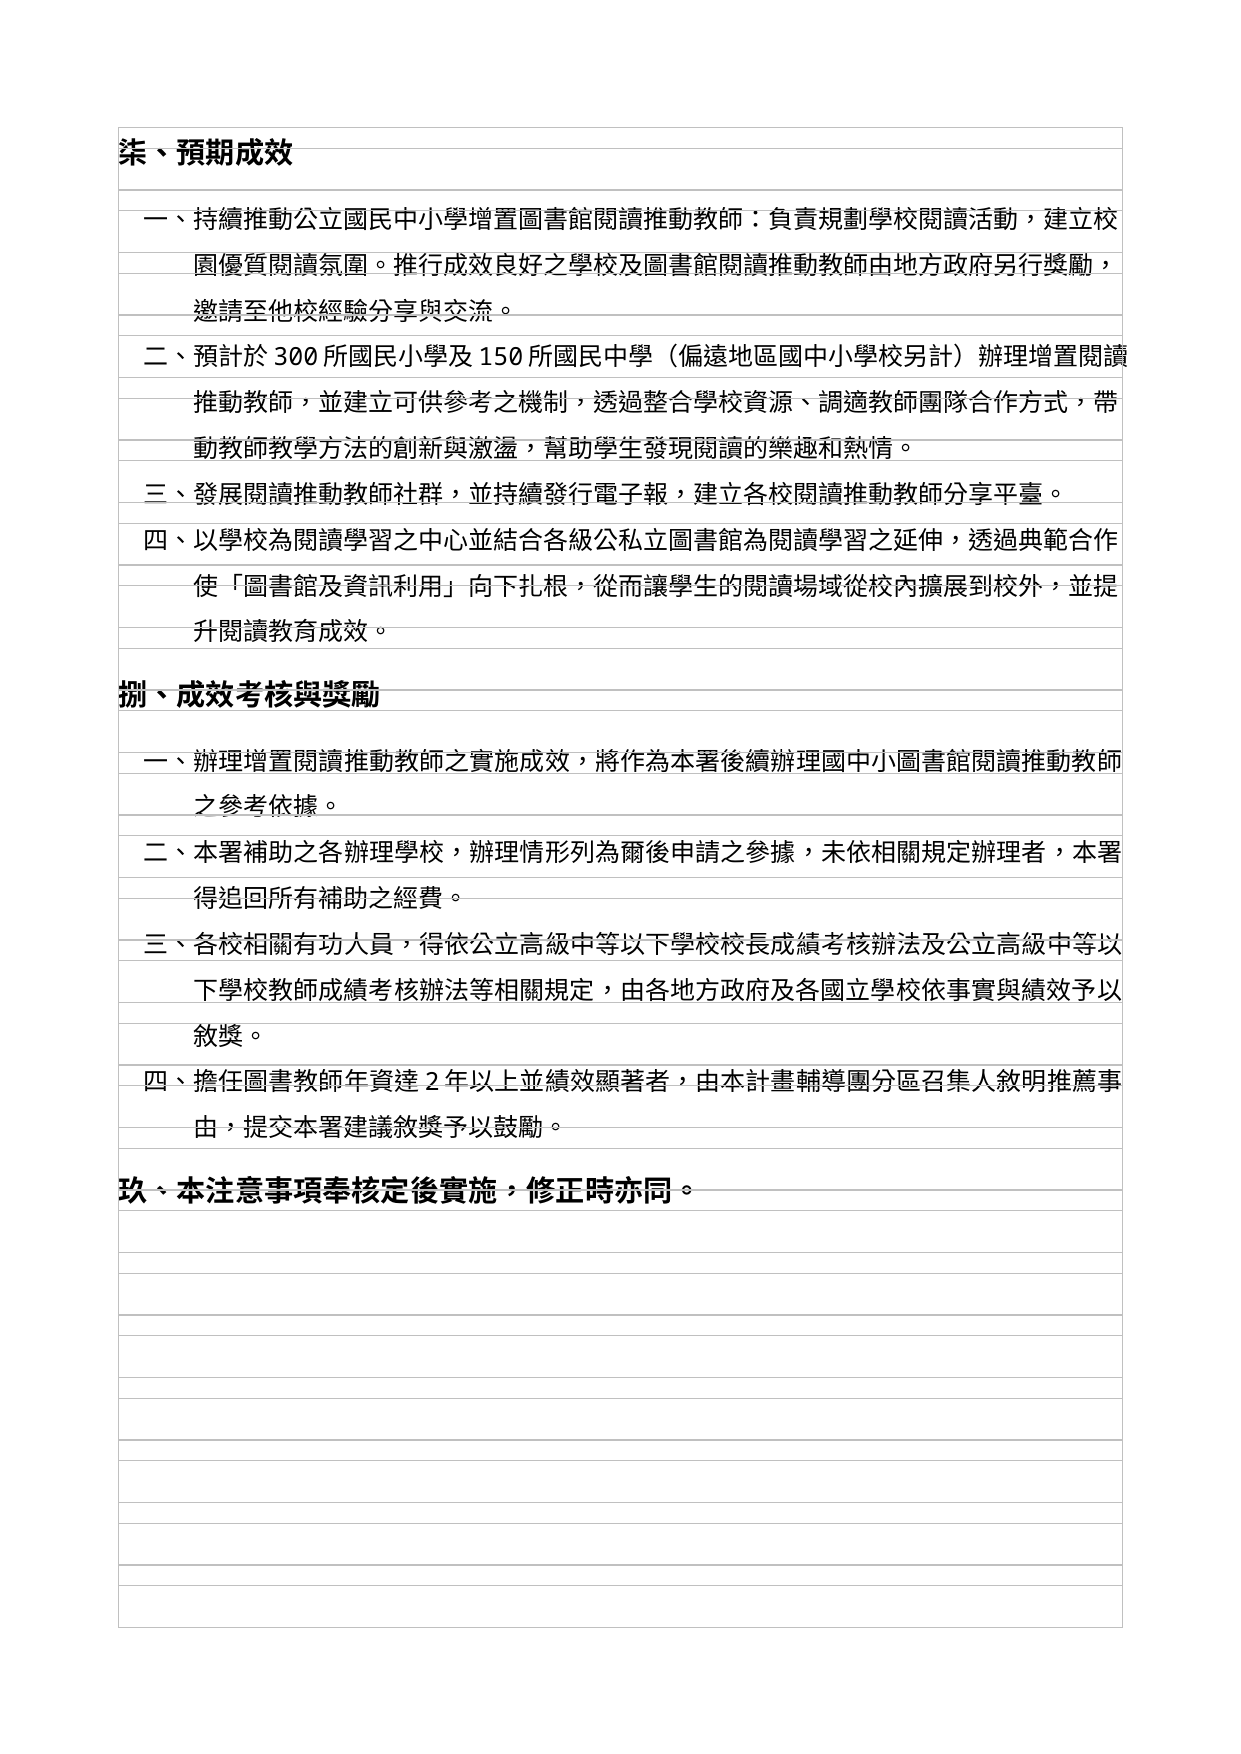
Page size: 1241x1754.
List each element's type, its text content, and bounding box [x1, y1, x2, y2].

text 四、擔任圖書教師年資達2年以上並績效顯著者，由本計畫輔導團分區召集人敘明推薦事由，提交本署建議敘獎予以鼓勵。 [143, 1066, 1122, 1085]
text 四、以學校為閱讀學習之中心並結合各級公私立圖書館為閱讀學習之延伸，透過典範合作使「圖書館及資訊利用」向下扎根，從而讓學生的閱讀場域從校內擴展到校外，並提升閱讀教育成效。 [143, 512, 1122, 523]
text 二、預計於300所國民小學及150所國民中學（偏遠地區國中小學校另計）辦理增置閱讀推動教師，並建立可供參考之機制，透過整合學校資源、調適教師團隊合作方式，帶動教師教學方法的創新與激盪，幫助學生發現閱讀的樂趣和熱情。 [143, 329, 1122, 335]
text 二、本署補助之各辦理學校，辦理情形列為爾後申請之參據，未依相關規定辦理者，本署得追回所有補助之經費。 [143, 836, 1122, 877]
text 捌、成效考核與獎勵 [119, 669, 1122, 689]
text 一、持續推動公立國民中小學增置圖書館閱讀推動教師：負責規劃學校閱讀活動，建立校 園優質閱讀氛圍。推行成效良好之學校及圖書館閱讀推動教師由地方政府另行獎勵， 邀請至他校經驗分享與交流。 [143, 274, 1122, 314]
text 一、持續推動公立國民中小學增置圖書館閱讀推動教師：負責規劃學校閱讀活動，建立校 園優質閱讀氛圍。推行成效良好之學校及圖書館閱讀推動教師由地方政府另行獎勵， 邀請至他校經驗分享與交流。 [143, 211, 1122, 252]
text 三、各校相關有功人員，得依公立高級中等以下學校校長成績考核辦法及公立高級中等以下學校教師成績考核辦法等相關規定，由各地方政府及各國立學校依事實與績效予以敘獎。 [143, 1003, 1122, 1023]
text 三、各校相關有功人員，得依公立高級中等以下學校校長成績考核辦法及公立高級中等以下學校教師成績考核辦法等相關規定，由各地方政府及各國立學校依事實與績效予以敘獎。 [143, 917, 1122, 939]
text 一、持續推動公立國民中小學增置圖書館閱讀推動教師：負責規劃學校閱讀活動，建立校 園優質閱讀氛圍。推行成效良好之學校及圖書館閱讀推動教師由地方政府另行獎勵， 邀請至他校經驗分享與交流。 [143, 316, 1122, 329]
text 一、辦理增置閱讀推動教師之實施成效，將作為本署後續辦理國中小圖書館閱讀推動教師之參考依據。 [143, 753, 1122, 773]
text 二、預計於300所國民小學及150所國民中學（偏遠地區國中小學校另計）辦理增置閱讀推動教師，並建立可供參考之機制，透過整合學校資源、調適教師團隊合作方式，帶動教師教學方法的創新與激盪，幫助學生發現閱讀的樂趣和熱情。 [143, 441, 1122, 460]
text 四、以學校為閱讀學習之中心並結合各級公私立圖書館為閱讀學習之延伸，透過典範合作使「圖書館及資訊利用」向下扎根，從而讓學生的閱讀場域從校內擴展到校外，並提升閱讀教育成效。 [143, 586, 1122, 627]
text 二、預計於300所國民小學及150所國民中學（偏遠地區國中小學校另計）辦理增置閱讀推動教師，並建立可供參考之機制，透過整合學校資源、調適教師團隊合作方式，帶動教師教學方法的創新與激盪，幫助學生發現閱讀的樂趣和熱情。 [143, 378, 1122, 398]
text 三、發展閱讀推動教師社群，並持續發行電子報，建立各校閱讀推動教師分享平臺。 [143, 503, 1122, 512]
text 四、擔任圖書教師年資達2年以上並績效顯著者，由本計畫輔導團分區召集人敘明推薦事由，提交本署建議敘獎予以鼓勵。 [143, 1054, 1122, 1064]
text 三、各校相關有功人員，得依公立高級中等以下學校校長成績考核辦法及公立高級中等以下學校教師成績考核辦法等相關規定，由各地方政府及各國立學校依事實與績效予以敘獎。 [143, 961, 1122, 1002]
text 三、各校相關有功人員，得依公立高級中等以下學校校長成績考核辦法及公立高級中等以下學校教師成績考核辦法等相關規定，由各地方政府及各國立學校依事實與績效予以敘獎。 [143, 1024, 1122, 1054]
text 柒、預期成效 [119, 149, 1122, 173]
text 三、發展閱讀推動教師社群，並持續發行電子報，建立各校閱讀推動教師分享平臺。 [1123, 467, 1143, 512]
text 一、持續推動公立國民中小學增置圖書館閱讀推動教師：負責規劃學校閱讀活動，建立校 園優質閱讀氛圍。推行成效良好之學校及圖書館閱讀推動教師由地方政府另行獎勵， 邀請至他校經驗分享與交流。 [143, 192, 1122, 210]
text 一、辦理增置閱讀推動教師之實施成效，將作為本署後續辦理國中小圖書館閱讀推動教師之參考依據。 [143, 774, 1122, 814]
text 二、本署補助之各辦理學校，辦理情形列為爾後申請之參據，未依相關規定辦理者，本署得追回所有補助之經費。 [143, 878, 1122, 898]
text 二、預計於300所國民小學及150所國民中學（偏遠地區國中小學校另計）辦理增置閱讀推動教師，並建立可供參考之機制，透過整合學校資源、調適教師團隊合作方式，帶動教師教學方法的創新與激盪，幫助學生發現閱讀的樂趣和熱情。 [143, 336, 1122, 377]
text 二、本署補助之各辦理學校，辦理情形列為爾後申請之參據，未依相關規定辦理者，本署得追回所有補助之經費。 [143, 899, 1122, 917]
text 一、持續推動公立國民中小學增置圖書館閱讀推動教師：負責規劃學校閱讀活動，建立校 園優質閱讀氛圍。推行成效良好之學校及圖書館閱讀推動教師由地方政府另行獎勵， 邀請至他校經驗分享與交流。 [224, 253, 397, 273]
text 二、預計於300所國民小學及150所國民中學（偏遠地區國中小學校另計）辦理增置閱讀推動教師，並建立可供參考之機制，透過整合學校資源、調適教師團隊合作方式，帶動教師教學方法的創新與激盪，幫助學生發現閱讀的樂趣和熱情。 [143, 461, 1122, 467]
text 一、辦理增置閱讀推動教師之實施成效，將作為本署後續辦理國中小圖書館閱讀推動教師之參考依據。 [143, 816, 1122, 825]
text 四、擔任圖書教師年資達2年以上並績效顯著者，由本計畫輔導團分區召集人敘明推薦事由，提交本署建議敘獎予以鼓勵。 [143, 1128, 1122, 1146]
text 一、持續推動公立國民中小學增置圖書館閱讀推動教師：負責規劃學校閱讀活動，建立校 園優質閱讀氛圍。推行成效良好之學校及圖書館閱讀推動教師由地方政府另行獎勵， 邀請至他校經驗分享與交流。 [600, 253, 772, 273]
text 柒、預期成效 [119, 128, 1122, 148]
text 四、以學校為閱讀學習之中心並結合各級公私立圖書館為閱讀學習之延伸，透過典範合作使「圖書館及資訊利用」向下扎根，從而讓學生的閱讀場域從校內擴展到校外，並提升閱讀教育成效。 [143, 524, 1122, 564]
text 四、擔任圖書教師年資達2年以上並績效顯著者，由本計畫輔導團分區召集人敘明推薦事由，提交本署建議敘獎予以鼓勵。 [143, 1086, 1122, 1127]
text 一、持續推動公立國民中小學增置圖書館閱讀推動教師：負責規劃學校閱讀活動，建立校 園優質閱讀氛圍。推行成效良好之學校及圖書館閱讀推動教師由地方政府另行獎勵， 邀請至他校經驗分享與交流。 [1123, 192, 1143, 329]
text 捌、成效考核與獎勵 [119, 691, 1122, 710]
text 玖、本注意事項奉核定後實施，修正時亦同。 [119, 1191, 1122, 1210]
text 玖、本注意事項奉核定後實施，修正時亦同。 [119, 1164, 1122, 1189]
text 四、以學校為閱讀學習之中心並結合各級公私立圖書館為閱讀學習之延伸，透過典範合作使「圖書館及資訊利用」向下扎根，從而讓學生的閱讀場域從校內擴展到校外，並提升閱讀教育成效。 [143, 566, 1122, 585]
text 三、各校相關有功人員，得依公立高級中等以下學校校長成績考核辦法及公立高級中等以下學校教師成績考核辦法等相關規定，由各地方政府及各國立學校依事實與績效予以敘獎。 [143, 941, 1122, 960]
text 三、發展閱讀推動教師社群，並持續發行電子報，建立各校閱讀推動教師分享平臺。 [143, 467, 1122, 502]
text 二、預計於300所國民小學及150所國民中學（偏遠地區國中小學校另計）辦理增置閱讀推動教師，並建立可供參考之機制，透過整合學校資源、調適教師團隊合作方式，帶動教師教學方法的創新與激盪，幫助學生發現閱讀的樂趣和熱情。 [1123, 329, 1143, 467]
text 一、辦理增置閱讀推動教師之實施成效，將作為本署後續辦理國中小圖書館閱讀推動教師之參考依據。 [143, 733, 1122, 752]
text 四、以學校為閱讀學習之中心並結合各級公私立圖書館為閱讀學習之延伸，透過典範合作使「圖書館及資訊利用」向下扎根，從而讓學生的閱讀場域從校內擴展到校外，並提升閱讀教育成效。 [143, 628, 1122, 648]
text 二、本署補助之各辦理學校，辦理情形列為爾後申請之參據，未依相關規定辦理者，本署得追回所有補助之經費。 [143, 825, 1122, 835]
text 二、預計於300所國民小學及150所國民中學（偏遠地區國中小學校另計）辦理增置閱讀推動教師，並建立可供參考之機制，透過整合學校資源、調適教師團隊合作方式，帶動教師教學方法的創新與激盪，幫助學生發現閱讀的樂趣和熱情。 [143, 399, 1122, 439]
